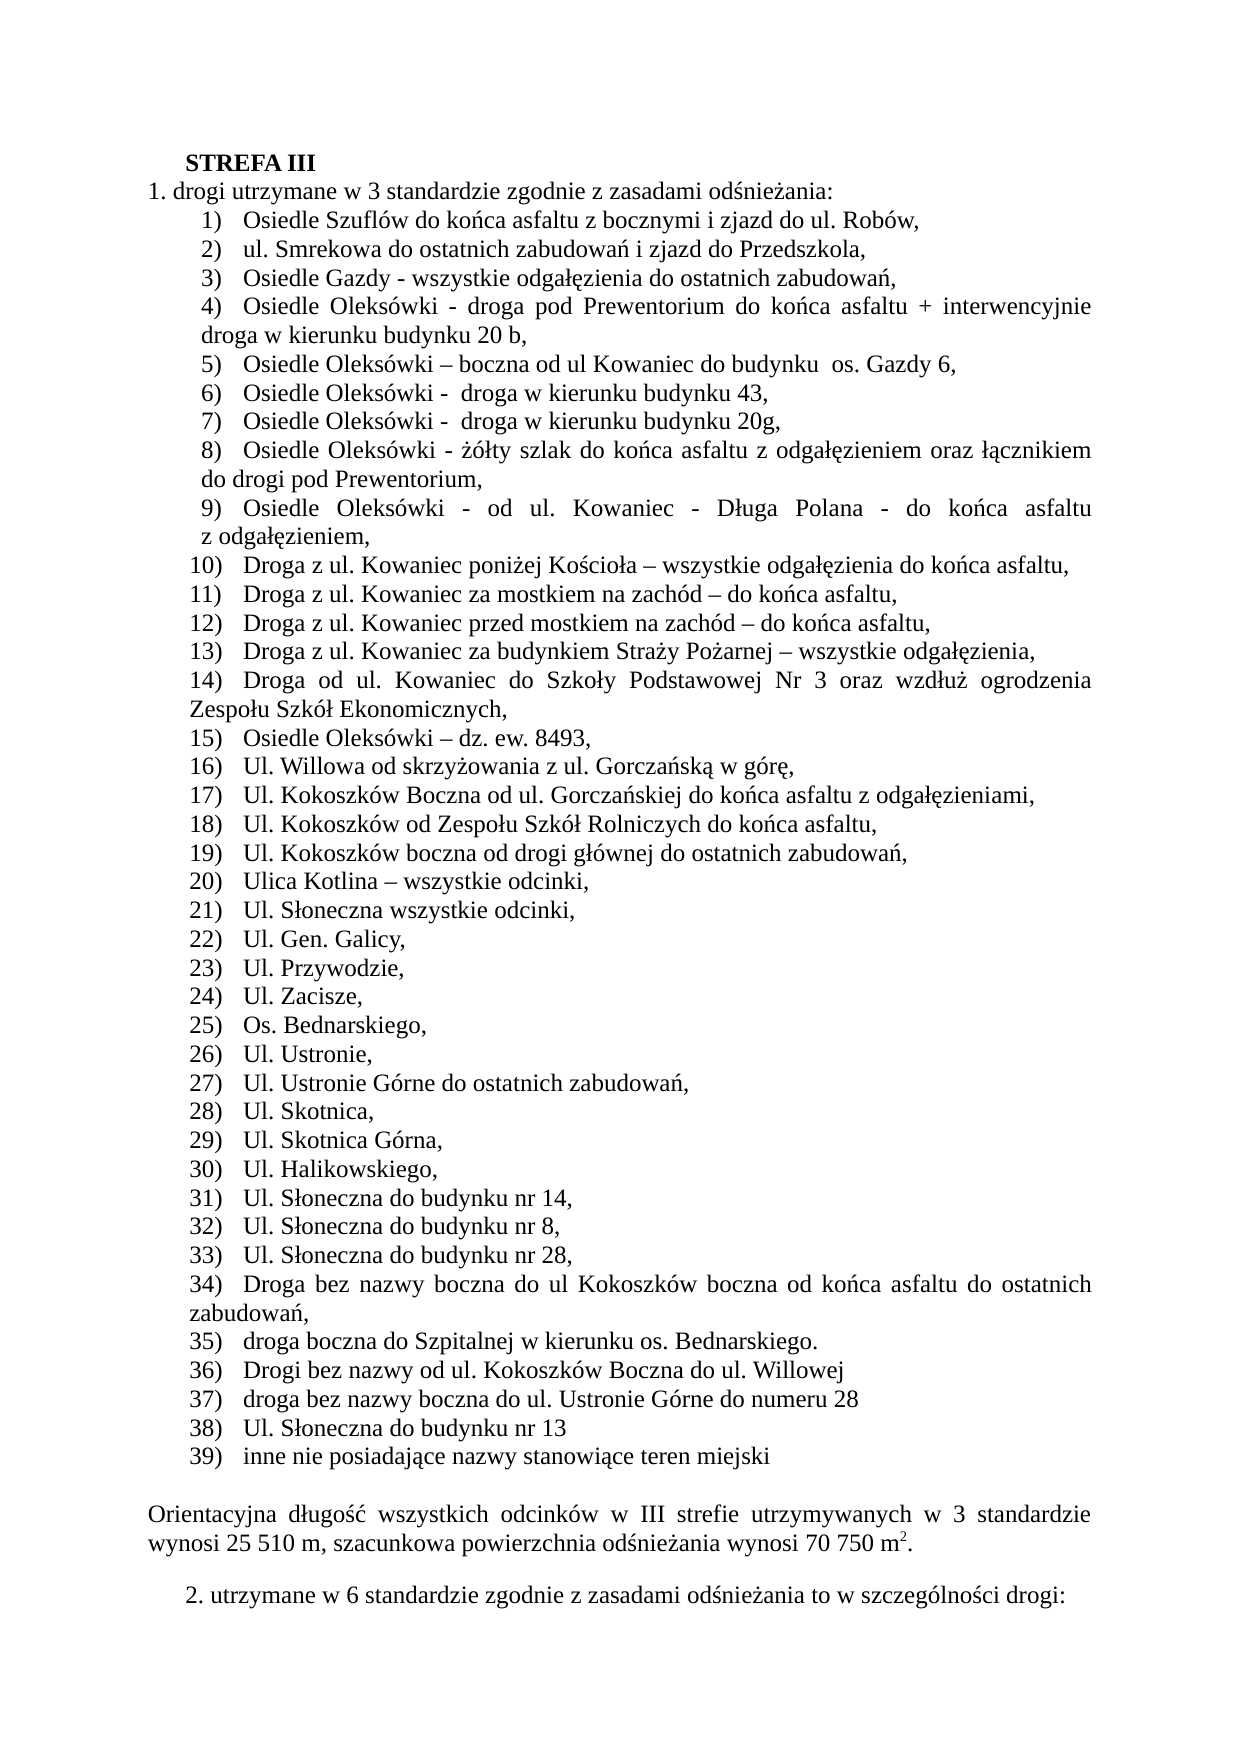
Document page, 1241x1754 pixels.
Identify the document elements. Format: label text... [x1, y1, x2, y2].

list Ulica Kotlina – wszystkie odcinki, [189, 866, 1092, 895]
list Ul. Przywodzie, [189, 953, 1092, 981]
list Os. Bednarskiego, [189, 1010, 1092, 1039]
list Ul. Halikowskiego, [189, 1154, 1092, 1183]
list Ul. Kokoszków Boczna od ul. Gorczańskiej do końca asfaltu z odgałęzieniami, [189, 780, 1092, 809]
list Ul. Słoneczna do budynku nr 14, [189, 1183, 1092, 1211]
list Ul. Słoneczna do budynku nr 28, [189, 1240, 1092, 1269]
list Droga bez nazwy boczna do ul Kokoszków boczna od końca asfaltu do ostatnich zabudowań, [189, 1269, 1092, 1326]
list Ul. Willowa od skrzyżowania z ul. Gorczańską w górę, [189, 751, 1092, 780]
list Osiedle Szuflów do końca asfaltu z bocznymi i zjazd do ul. Robów, [201, 205, 1092, 234]
list Droga z ul. Kowaniec za mostkiem na zachód – do końca asfaltu, [189, 579, 1092, 608]
list Osiedle Oleksówki - droga pod Prewentorium do końca asfaltu + interwencyjnie droga w kierunku budynku 20 b, [201, 291, 1092, 349]
list Droga z ul. Kowaniec za budynkiem Straży Pożarnej – wszystkie odgałęzienia, [189, 636, 1092, 665]
list droga bez nazwy boczna do ul. Ustronie Górne do numeru 28 [189, 1384, 1092, 1413]
list Ul. Słoneczna do budynku nr 13 [189, 1413, 1092, 1441]
text 2. utrzymane w 6 standardzie zgodnie z zasadami odśnieżania to w szczególności drogi: [185, 1581, 1092, 1609]
list Droga z ul. Kowaniec przed mostkiem na zachód – do końca asfaltu, [189, 608, 1092, 636]
list Ul. Słoneczna wszystkie odcinki, [189, 895, 1092, 924]
list Osiedle Oleksówki – dz. ew. 8493, [189, 723, 1092, 751]
list Droga od ul. Kowaniec do Szkoły Podstawowej Nr 3 oraz wzdłuż ogrodzenia Zespołu Szkół Ekonomicznych, [189, 665, 1092, 723]
text Orientacyjna długość wszystkich odcinków w III strefie utrzymywanych w 3 standardzie wynosi 25 510 m, szacunkowa powierzchnia odśnieżania wynosi 70 750 m2. [148, 1499, 1092, 1556]
list Osiedle Gazdy - wszystkie odgałęzienia do ostatnich zabudowań, [201, 263, 1092, 291]
list Ul. Skotnica, [189, 1096, 1092, 1125]
list ul. Smrekowa do ostatnich zabudowań i zjazd do Przedszkola, [201, 234, 1092, 263]
list Osiedle Oleksówki - żółty szlak do końca asfaltu z odgałęzieniem oraz łącznikiem do drogi pod Prewentorium, [201, 435, 1092, 493]
list Ul. Gen. Galicy, [189, 924, 1092, 953]
list inne nie posiadające nazwy stanowiące teren miejski [189, 1441, 1092, 1470]
text 1. drogi utrzymane w 3 standardzie zgodnie z zasadami odśnieżania: [148, 176, 1092, 205]
list Ul. Ustronie, [189, 1039, 1092, 1068]
list Osiedle Oleksówki - od ul. Kowaniec - Długa Polana - do końca asfaltu z odgałęzieniem, [201, 493, 1092, 550]
list Ul. Skotnica Górna, [189, 1125, 1092, 1154]
list Osiedle Oleksówki - droga w kierunku budynku 43, [201, 378, 1092, 406]
list Ul. Kokoszków boczna od drogi głównej do ostatnich zabudowań, [189, 838, 1092, 866]
list droga boczna do Szpitalnej w kierunku os. Bednarskiego. [189, 1326, 1092, 1355]
list Ul. Zacisze, [189, 981, 1092, 1010]
list Drogi bez nazwy od ul. Kokoszków Boczna do ul. Willowej [189, 1355, 1092, 1384]
text STREFA III [185, 148, 1092, 176]
list Osiedle Oleksówki - droga w kierunku budynku 20g, [201, 406, 1092, 435]
list Osiedle Oleksówki – boczna od ul Kowaniec do budynku os. Gazdy 6, [201, 349, 1092, 378]
list Droga z ul. Kowaniec poniżej Kościoła – wszystkie odgałęzienia do końca asfaltu, [189, 550, 1092, 579]
list Ul. Słoneczna do budynku nr 8, [189, 1211, 1092, 1240]
list Ul. Kokoszków od Zespołu Szkół Rolniczych do końca asfaltu, [189, 809, 1092, 838]
list Ul. Ustronie Górne do ostatnich zabudowań, [189, 1068, 1092, 1096]
